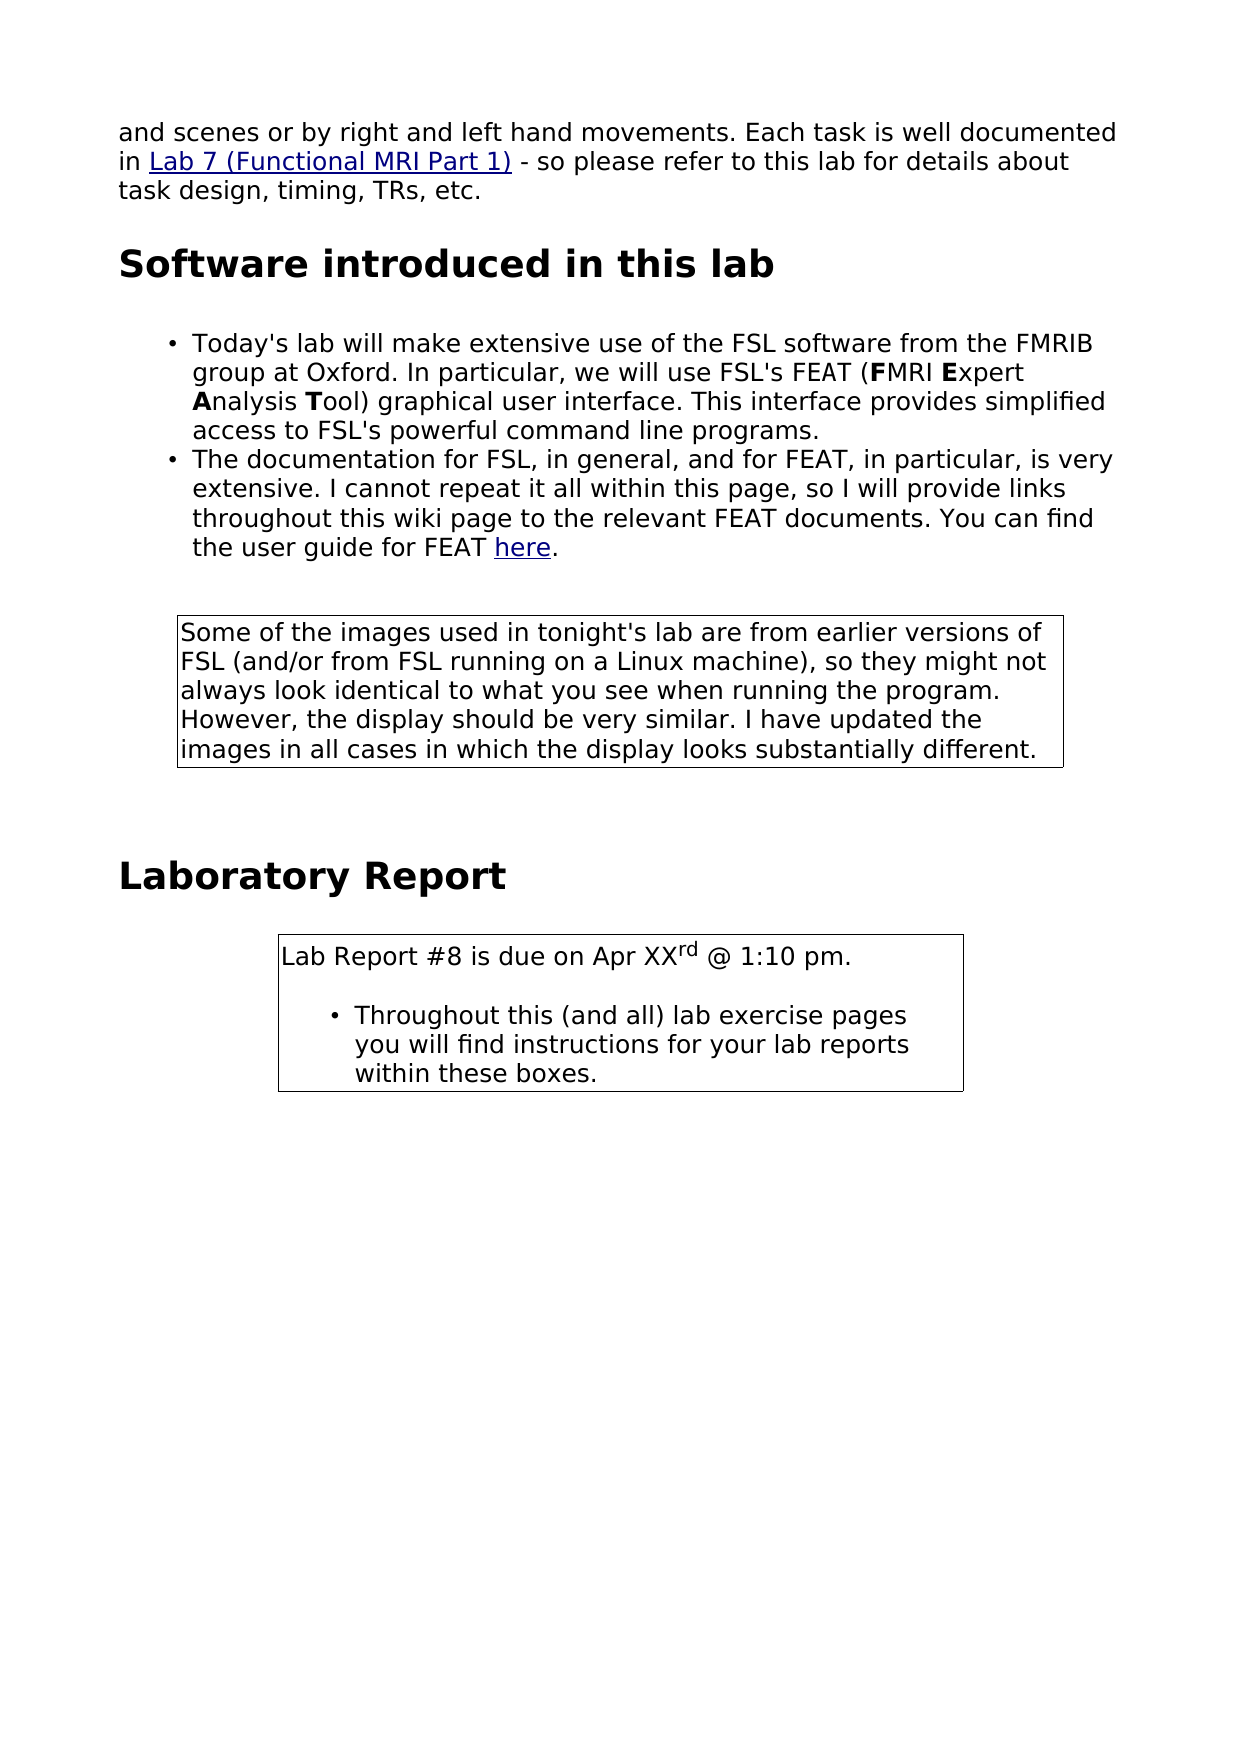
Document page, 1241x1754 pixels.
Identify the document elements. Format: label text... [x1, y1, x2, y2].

list The documentation for FSL, in general, and for FEAT, in particular, is very extensive. I cannot repeat it all within this page, so I will provide links throughout this wiki page to the relevant FEAT documents. You can find the user guide for FEAT here. [177, 445, 1122, 562]
subtitle Software introduced in this lab [118, 243, 1122, 287]
text and scenes or by right and left hand movements. Each task is well documented in Lab 7 (Functional MRI Part 1) - so please refer to this lab for details about task design, timing, TRs, etc. [118, 118, 1122, 206]
list Today's lab will make extensive use of the FSL software from the FMRIB group at Oxford. In particular, we will use FSL's FEAT (FMRI Expert Analysis Tool) graphical user interface. This interface provides simplified access to FSL's powerful command line programs. [177, 329, 1122, 445]
table_header Some of the images used in tonight's lab are from earlier versions of FSL (and/or from FSL running on a Linux machine), so they might not always look identical to what you see when running the program. However, the display should be very similar. I have updated the images in all cases in which the display looks substantially different. [178, 616, 1063, 767]
subtitle Laboratory Report [118, 854, 1122, 898]
table_header Lab Report #8 is due on Apr XXrd @ 1:10 pm. Throughout this (and all) lab exercise pages you will find instructions for your lab reports within these boxes. [279, 935, 963, 1091]
